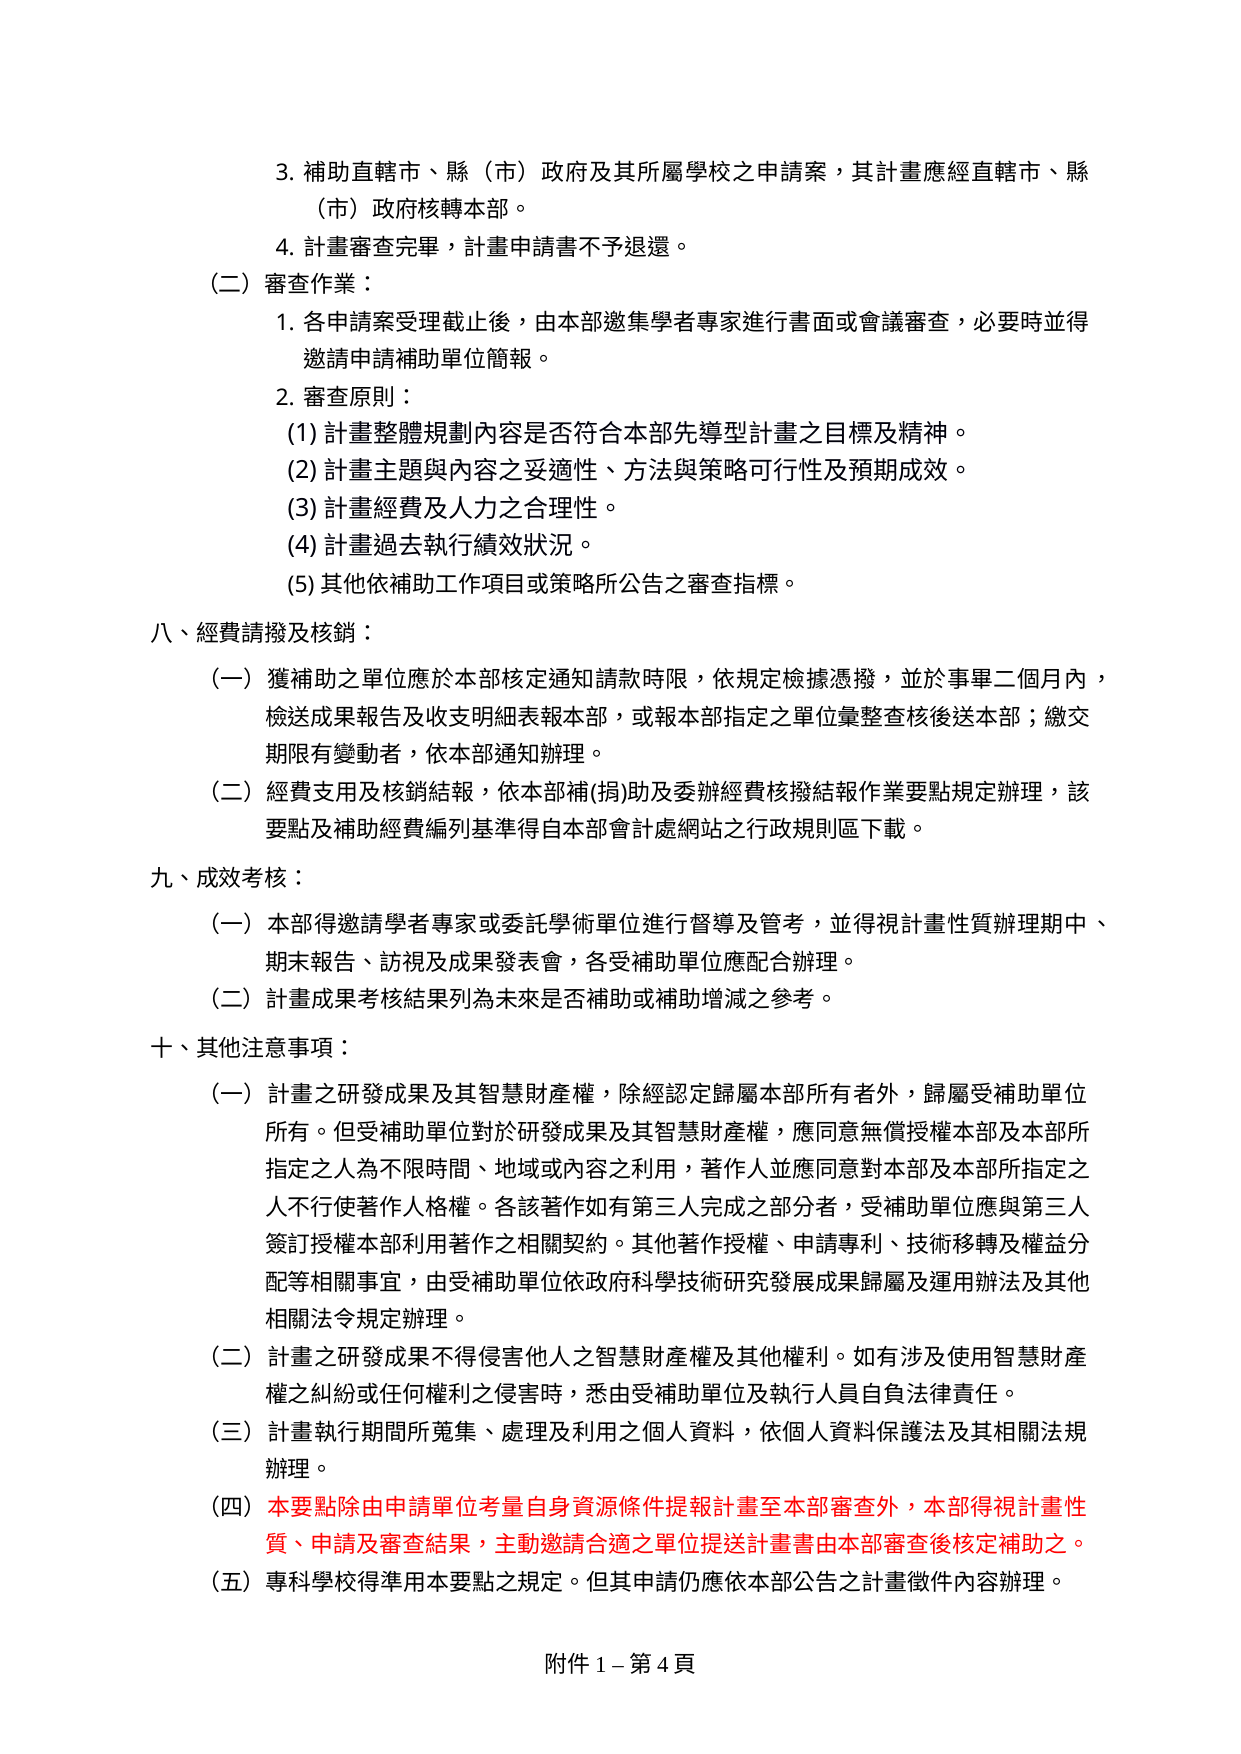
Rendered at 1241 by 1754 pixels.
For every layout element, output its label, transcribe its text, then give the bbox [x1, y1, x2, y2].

text （一）計畫之研發成果及其智慧財產權，除經認定歸屬本部所有者外，歸屬受補助單位所有。但受補助單位對於研發成果及其智慧財產權，應同意無償授權本部及本部所指定之人為不限時間、地域或內容之利用，著作人並應同意對本部及本部所指定之人不行使著作人格權。各該著作如有第三人完成之部分者，受補助單位應與第三人簽訂授權本部利用著作之相關契約。其他著作授權、申請專利、技術移轉及權益分配等相關事宜，由受補助單位依政府科學技術研究發展成果歸屬及運用辦法及其他相關法令規定辦理。 [197, 1072, 1090, 1335]
text 八、經費請撥及核銷： [150, 611, 1090, 649]
text （一）獲補助之單位應於本部核定通知請款時限，依規定檢據憑撥，並於事畢二個月內，檢送成果報告及收支明細表報本部，或報本部指定之單位彙整查核後送本部；繳交期限有變動者，依本部通知辦理。 [197, 657, 1090, 770]
text (2) 計畫主題與內容之妥適性、方法與策略可行性及預期成效。 [287, 450, 1090, 487]
list 各申請案受理截止後，由本部邀集學者專家進行書面或會議審查，必要時並得邀請申請補助單位簡報。 [275, 300, 1090, 375]
text (3) 計畫經費及人力之合理性。 [287, 487, 1090, 525]
list 計畫審查完畢，計畫申請書不予退還。 [275, 225, 1090, 262]
text 九、成效考核： [150, 856, 1090, 894]
text （一）本部得邀請學者專家或委託學術單位進行督導及管考，並得視計畫性質辦理期中、期末報告、訪視及成果發表會，各受補助單位應配合辦理。 [197, 902, 1090, 977]
list 審查原則： [275, 375, 1090, 412]
text 十、其他注意事項： [150, 1026, 1090, 1064]
text （二）計畫之研發成果不得侵害他人之智慧財產權及其他權利。如有涉及使用智慧財產權之糾紛或任何權利之侵害時，悉由受補助單位及執行人員自負法律責任。 [197, 1335, 1090, 1410]
text （二）審查作業： [196, 262, 1090, 300]
text （四）本要點除由申請單位考量自身資源條件提報計畫至本部審查外，本部得視計畫性質、申請及審查結果，主動邀請合適之單位提送計畫書由本部審查後核定補助之。 [197, 1485, 1090, 1560]
text （五）專科學校得準用本要點之規定。但其申請仍應依本部公告之計畫徵件內容辦理。 [197, 1560, 1090, 1597]
text (1) 計畫整體規劃內容是否符合本部先導型計畫之目標及精神。 [287, 412, 1090, 450]
text (5) 其他依補助工作項目或策略所公告之審查指標。 [287, 562, 1090, 600]
text （二）經費支用及核銷結報，依本部補(捐)助及委辦經費核撥結報作業要點規定辦理，該要點及補助經費編列基準得自本部會計處網站之行政規則區下載。 [197, 770, 1090, 845]
text (4) 計畫過去執行績效狀況。 [287, 525, 1090, 562]
text （二）計畫成果考核結果列為未來是否補助或補助增減之參考。 [197, 977, 1090, 1015]
text （三）計畫執行期間所蒐集、處理及利用之個人資料，依個人資料保護法及其相關法規辦理。 [197, 1410, 1090, 1485]
list 補助直轄市、縣（市）政府及其所屬學校之申請案，其計畫應經直轄市、縣（市）政府核轉本部。 [275, 150, 1090, 225]
